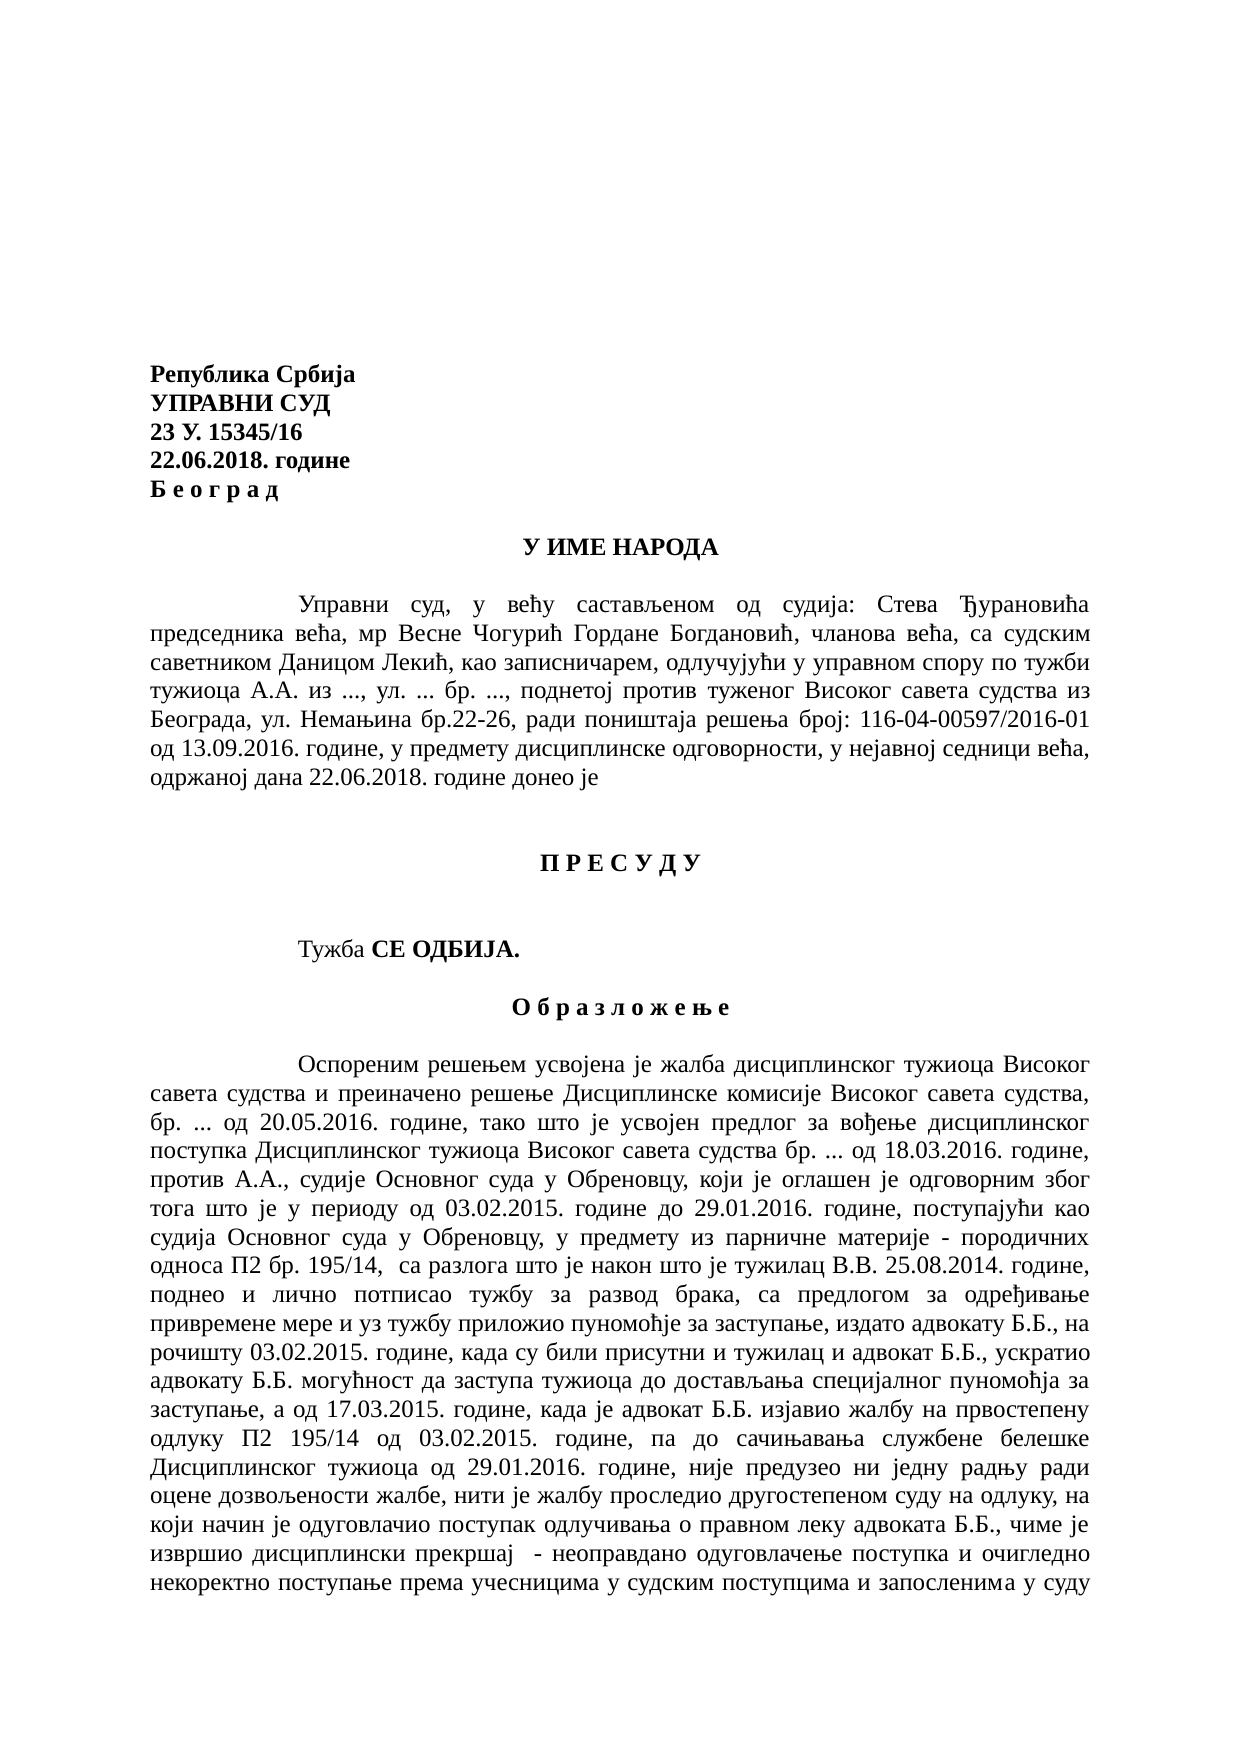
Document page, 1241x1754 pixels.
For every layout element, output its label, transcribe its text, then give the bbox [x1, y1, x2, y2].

text Управни суд, у већу састављеном од судија: Стева Ђурановића председника већа, мр Весне Чогурић Гордане Богдановић, чланова већа, са судским саветником Даницом Лекић, као записничарем, одлучујући у управном спору по тужби тужиоца А.А. из ..., ул. ... бр. ..., поднетој против туженог Високог савета судства из Београда, ул. Немањина бр.22-26, ради поништаја решења број: 116-04-00597/2016-01 од 13.09.2016. године, у предмету дисциплинске одговорности, у нејавној седници већа, одржаној дана 22.06.2018. године донео је [150, 589, 1091, 790]
text П Р Е С У Д У [150, 848, 1091, 877]
text 22.06.2018. године [150, 445, 1091, 474]
text У ИМЕ НАРОДА [150, 532, 1091, 560]
text Република Србија [150, 148, 1091, 388]
text 23 У. 15345/16 [150, 417, 1091, 445]
text Оспореним решењем усвојена је жалба дисциплинског тужиоца Високог савета судства и преиначено решење Дисциплинске комисије Високог савета судства, бр. ... од 20.05.2016. године, тако што је усвојен предлог за вођење дисциплинског поступка Дисциплинског тужиоца Високог савета судства бр. ... од 18.03.2016. године, против А.А., судије Основног суда у Обреновцу, који је оглашен је одговорним због тога што је у периоду од 03.02.2015. године до 29.01.2016. године, поступајући као судија Основног суда у Обреновцу, у предмету из парничне материје - породичних односа П2 бр. 195/14, са разлога што je након што је тужилац В.В. 25.08.2014. године, поднео и лично потписао тужбу за развод брака, са предлогом за одређивање привремене мере и уз тужбу приложио пуномоћје за заступање, издато адвокату Б.Б., на рочишту 03.02.2015. године, када су били присутни и тужилац и адвокат Б.Б., ускратио адвокату Б.Б. могућност да заступа тужиоца до достављања специјалног пуномоћја за заступање, а од 17.03.2015. године, када је адвокат Б.Б. изјавио жалбу на првостепену одлуку П2 195/14 од 03.02.2015. године, па до сачињавања службене белешке Дисциплинског тужиоца од 29.01.2016. године, није предузео ни једну радњу ради оцене дозвољености жалбе, нити је жалбу проследио другостепеном суду на одлуку, на који начин је одуговлачио поступак одлучивања о правном леку адвоката Б.Б., чиме је извршио дисциплински прекршај - неоправдано одуговлачење поступка и очигледно некоректно поступање према учесницима у судским поступцима и запосленима у суду [150, 1049, 1091, 1595]
text Б е о г р а д [150, 474, 1091, 503]
text О б р а з л о ж е њ е [150, 992, 1091, 1020]
text УПРАВНИ СУД [150, 388, 1091, 417]
text Тужба СЕ ОДБИЈА. [150, 934, 1091, 963]
